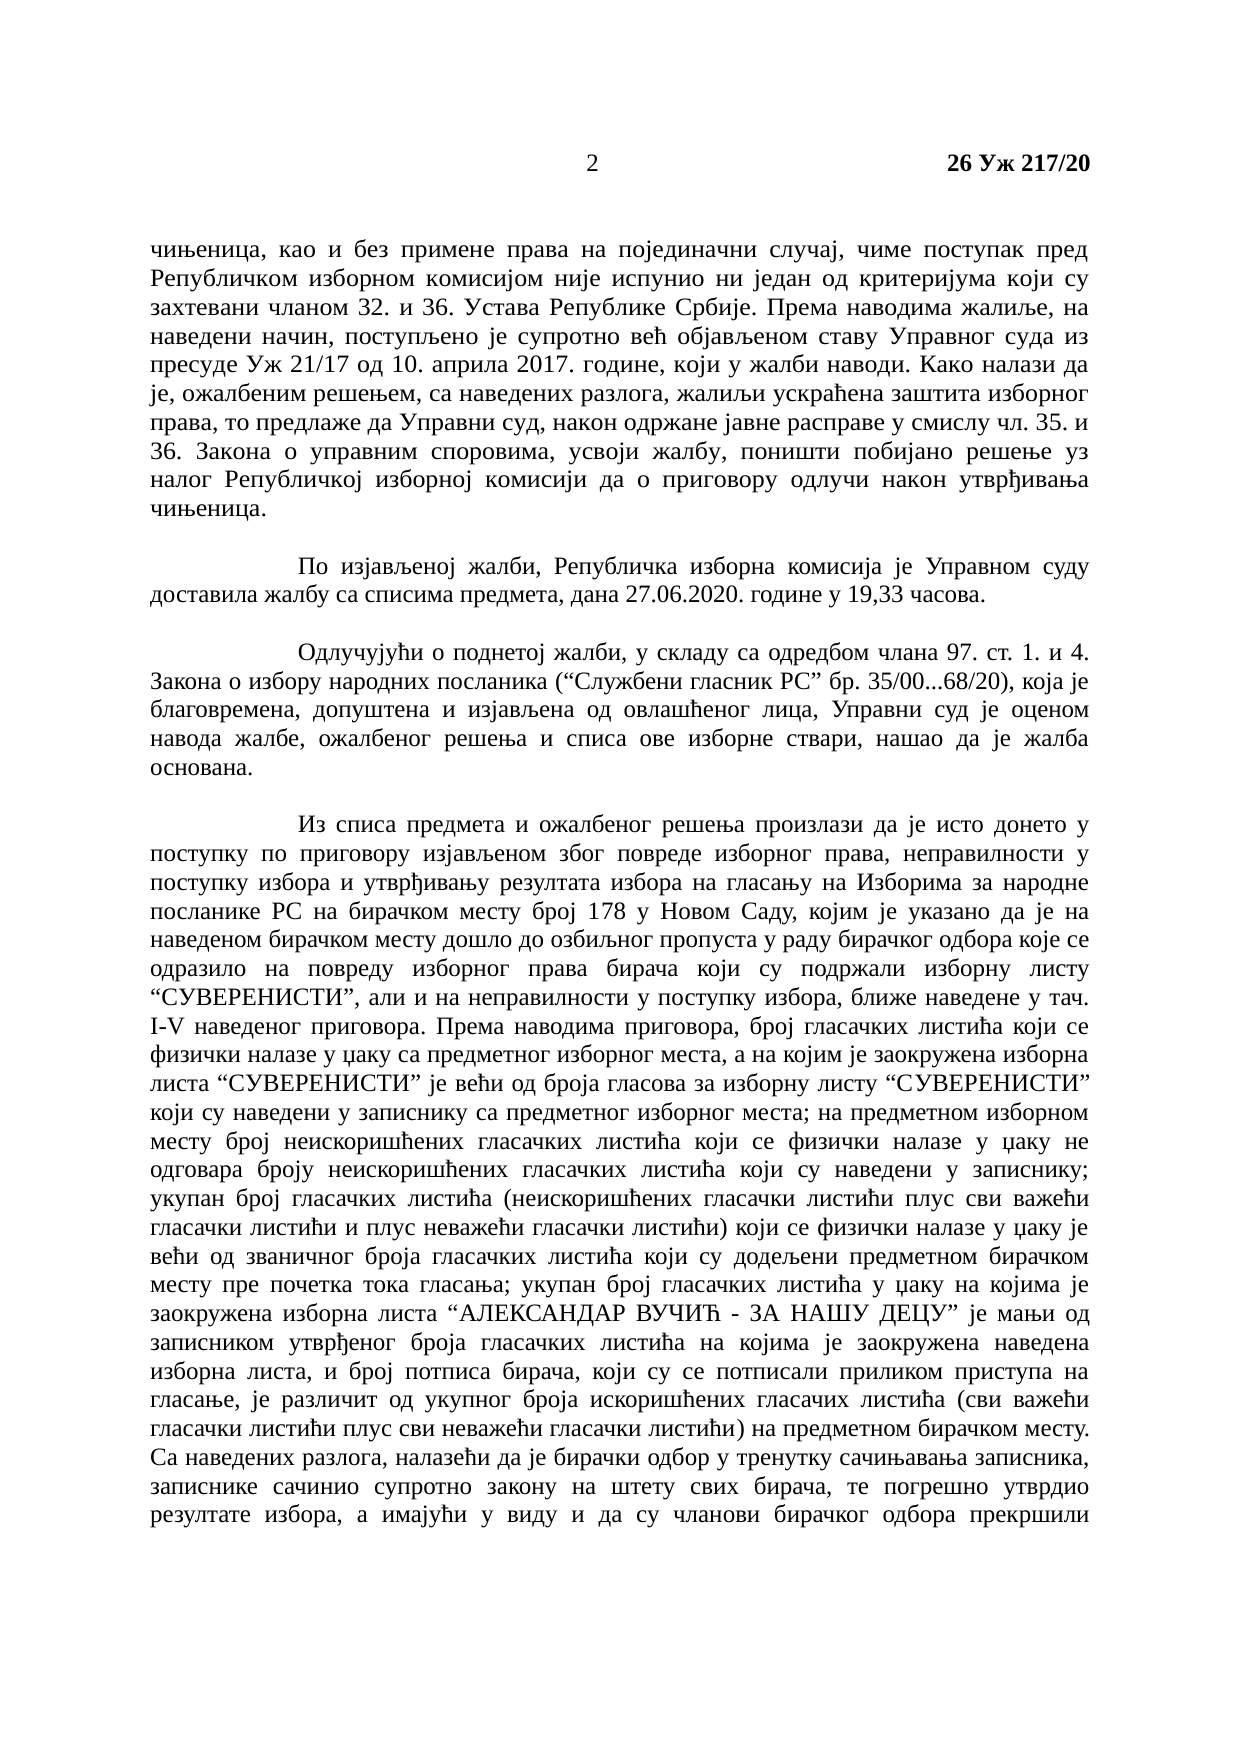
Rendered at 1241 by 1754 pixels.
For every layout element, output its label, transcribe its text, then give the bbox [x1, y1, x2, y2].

text Одлучујући о поднетој жалби, у складу са одредбом члана 97. ст. 1. и 4. Закона о избору народних посланика (“Службени гласник РС” бр. 35/00...68/20), која је благовремена, допуштена и изјављена од овлашћеног лица, Управни суд је оценом навода жалбе, ожалбеног решења и списа ове изборне ствари, нашао да је жалба основана. [150, 637, 1090, 781]
text По изјављеној жалби, Републичка изборна комисија је Управном суду доставила жалбу са списима предмета, дана 27.06.2020. године у 19,33 часова. [150, 551, 1090, 608]
text Из списа предмета и ожалбеног решења произлази да је исто донето у поступку по приговору изјављеном због повреде изборног права, неправилности у поступку избора и утврђивању резултата избора на гласању на Изборима за народне посланике РС на бирачком месту број 178 у Новом Саду, којим је указано да је на наведеном бирачком месту дошло до озбиљног пропуста у раду бирачког одбора које се одразило на повреду изборног права бирача који су подржали изборну листу “СУВЕРЕНИСТИ”, али и на неправилности у поступку избора, ближе наведене у тач. I-V наведеног приговора. Према наводима приговора, број гласачких листића који се физички налазе у џаку са предметног изборног места, а на којим је заокружена изборна листа “СУВЕРЕНИСТИ” је већи од броја гласова за изборну листу “СУВЕРЕНИСТИ” који су наведени у записнику са предметног изборног места; на предметном изборном месту број неискоришћених гласачких листића који се физички налазе у џаку не одговара броју неискоришћених гласачких листића који су наведени у записнику; укупан број гласачких листића (неискоришћених гласачки листићи плус сви важећи гласачки листићи и плус неважећи гласачки листићи) који се физички налазе у џаку је већи од званичног броја гласачких листића који су додељени предметном бирачком месту пре почетка тока гласања; укупан број гласачких листића у џаку на којима је заокружена изборна листа “АЛЕКСАНДАР ВУЧИЋ - ЗА НАШУ ДЕЦУ” је мањи од записником утврђеног броја гласачких листића на којима је заокружена наведена изборна листа, и број потписа бирача, који су се потписали приликом приступа на гласање, је различит од укупног броја искоришћених гласачих листића (сви важећи гласачки листићи плус сви неважећи гласачки листићи) на предметном бирачком месту. Са наведених разлога, налазећи да је бирачки одбор у тренутку сачињавања записника, записнике сачинио супротно закону на штету свих бирача, те погрешно утврдио резултате избора, а имајући у виду и да су чланови бирачког одбора прекршили [150, 809, 1090, 1528]
text чињеница, као и без примене права на појединачни случај, чиме поступак пред Републичком изборном комисијом није испунио ни један од критеријума који су захтевани чланом 32. и 36. Устава Републике Србије. Према наводима жалиље, на наведени начин, поступљено је супротно већ објављеном ставу Управног суда из пресуде Уж 21/17 од 10. априла 2017. године, који у жалби наводи. Како налази да је, ожалбеним решењем, са наведених разлога, жалиљи ускраћена заштита изборног права, то предлаже да Управни суд, након одржане јавне расправе у смислу чл. 35. и 36. Закона о управним споровима, усвоји жалбу, поништи побијано решење уз налог Републичкој изборној комисији да о приговору одлучи након утврђивања чињеница. [150, 234, 1090, 522]
